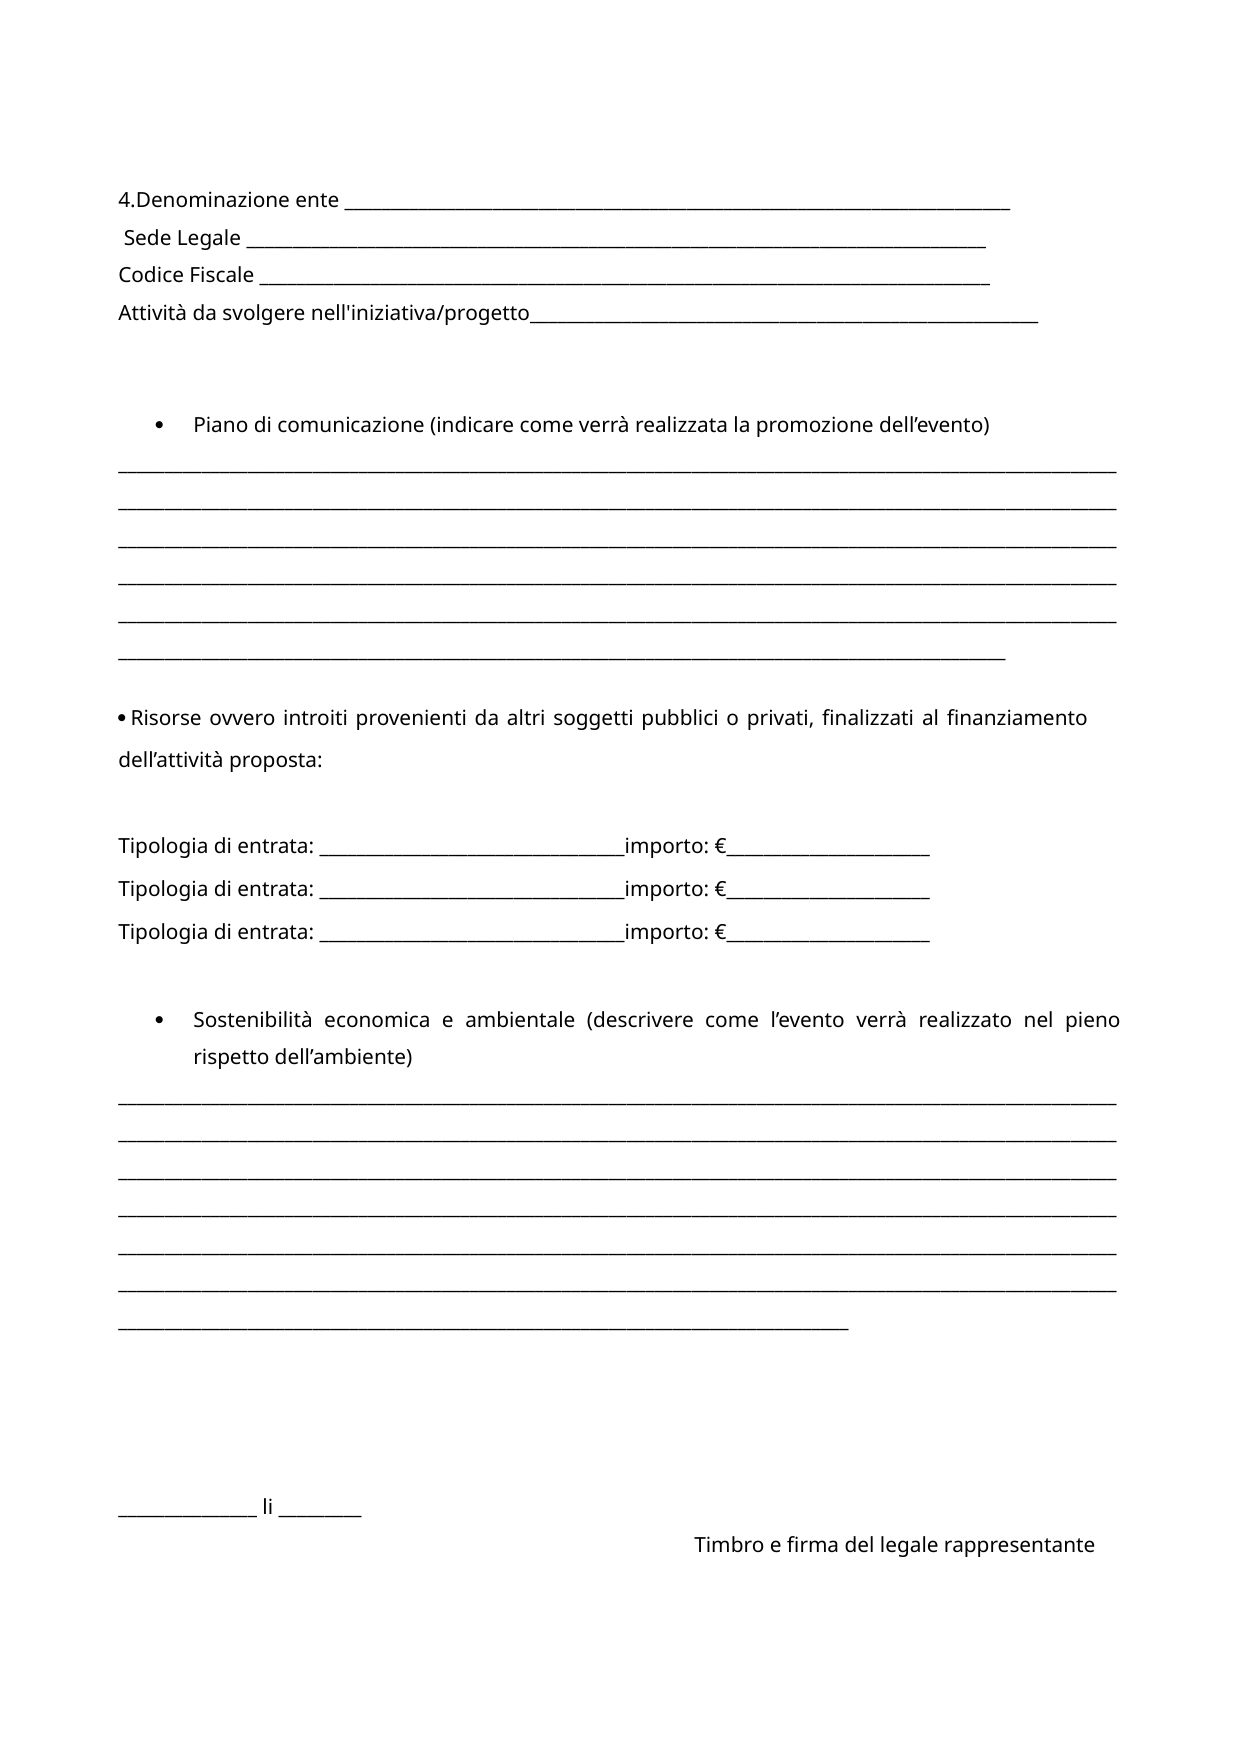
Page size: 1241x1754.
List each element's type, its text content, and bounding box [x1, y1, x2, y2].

list Sostenibilità economica e ambientale (descrivere come l’evento verrà realizzato nel pieno rispetto dell’ambiente) [156, 997, 1122, 1072]
text Timbro e firma del legale rappresentante [694, 1522, 1122, 1560]
list Risorse ovvero introiti provenienti da altri soggetti pubblici o privati, finalizzati al finanziamento dell’attività proposta: [118, 703, 1090, 774]
text Tipologia di entrata: _________________________________importo: €______________________ [118, 831, 1090, 860]
text Tipologia di entrata: _________________________________importo: €______________________ [118, 917, 1090, 946]
text _______________ li _________ [118, 1485, 1122, 1522]
text ____________________________________________________________________________________________________________________________________________________________________________________________________________________________________________________________________________________________________________________________________________________________________________________________________________________________________________________________________________________________________________________________________________________________________________________________________________________________________________________________ [118, 440, 1122, 665]
text Attività da svolgere nell'iniziativa/progetto_______________________________________________________ [118, 290, 1122, 328]
list Piano di comunicazione (indicare come verrà realizzata la promozione dell’evento) [156, 403, 1122, 440]
text Sede Legale ________________________________________________________________________________ [118, 215, 1122, 253]
text Codice Fiscale _______________________________________________________________________________ [118, 253, 1122, 290]
text 4.Denominazione ente ________________________________________________________________________ [118, 178, 1122, 215]
text _______________________________________________________________________________________________________________________________________________________________________________________________________________________________________________________________________________________________________________________________________________________________________________________________________________________________________________________________________________________________________________________________________________________________________________________________________________________________________________________________________________________________________________________________________________________ [118, 1072, 1122, 1335]
text Tipologia di entrata: _________________________________importo: €______________________ [118, 874, 1090, 903]
